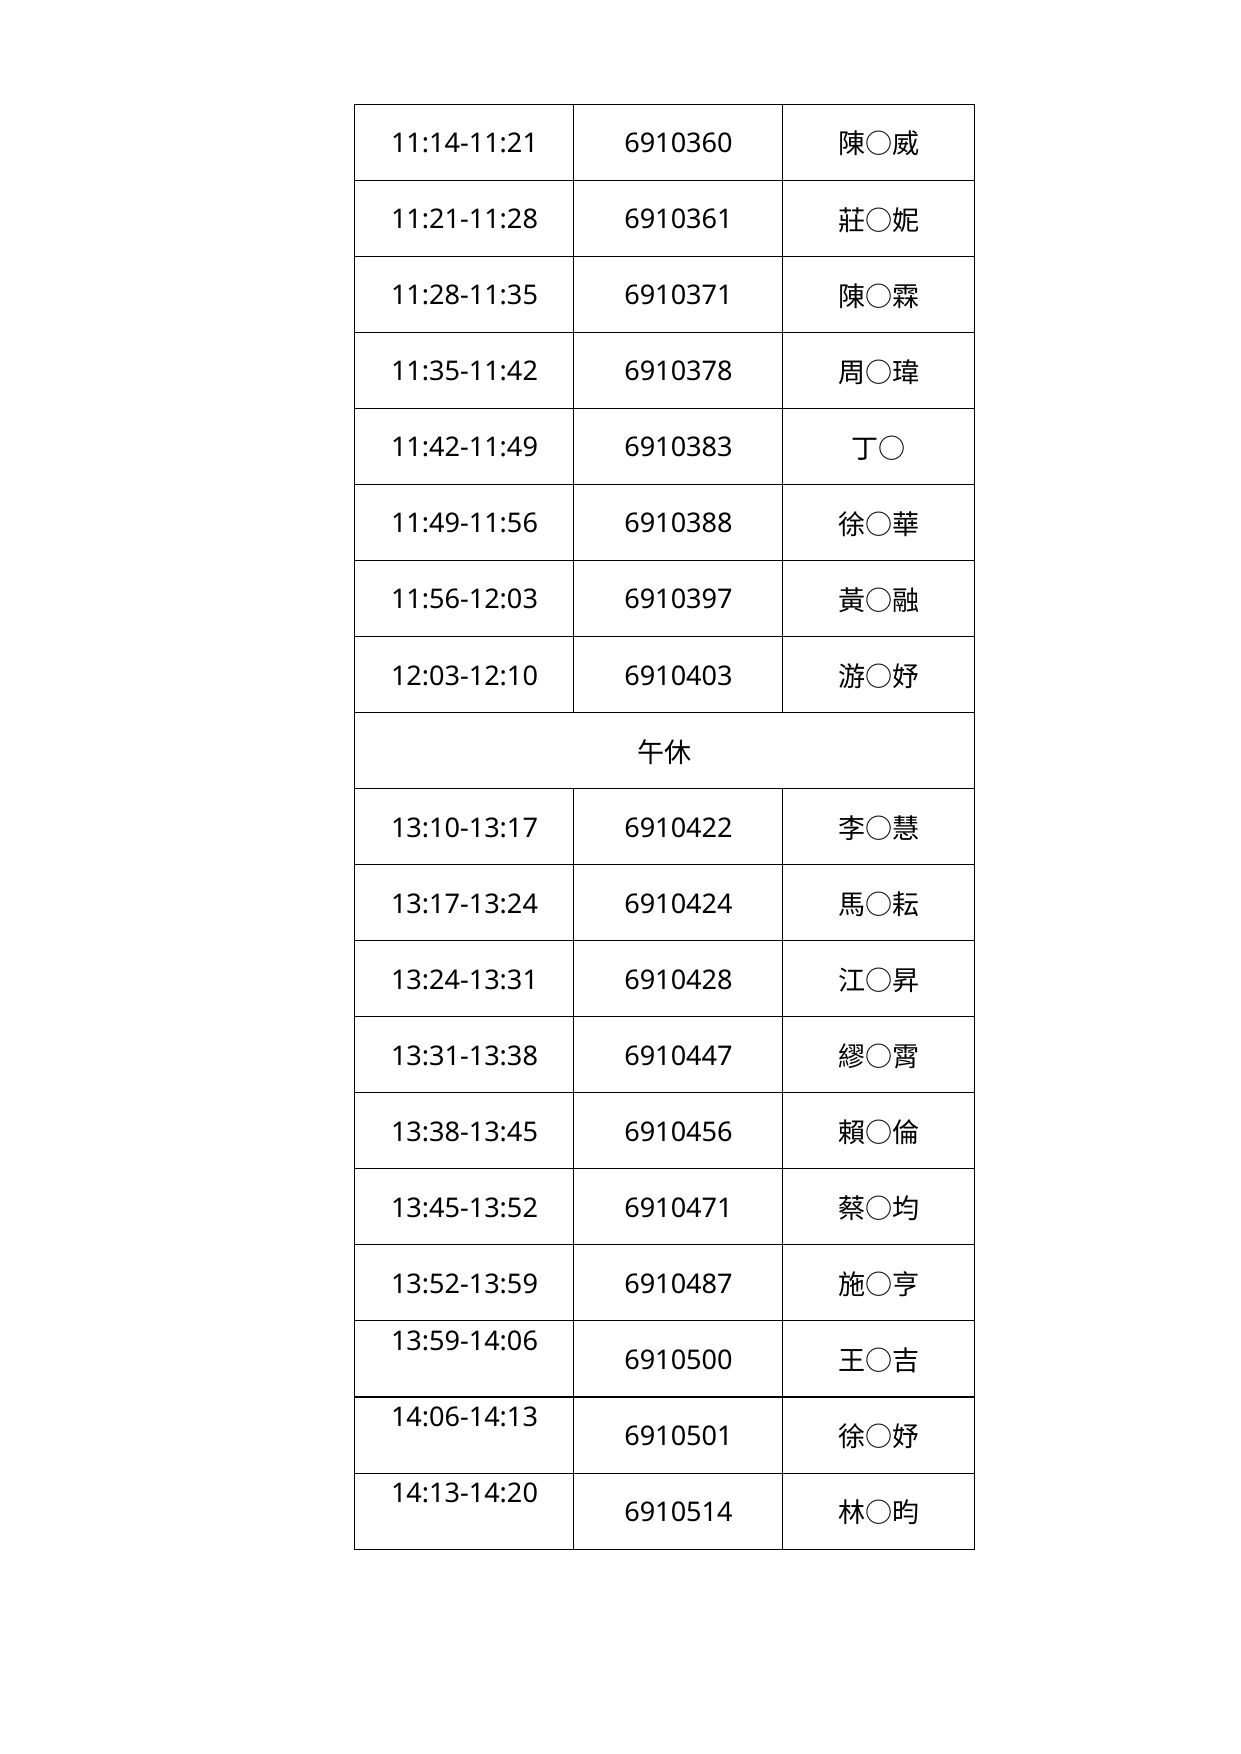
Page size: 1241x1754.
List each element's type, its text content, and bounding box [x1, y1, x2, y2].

table_cell 14:13-14:20 [355, 1474, 573, 1548]
table_cell 13:24-13:31 [355, 941, 573, 1016]
table_cell 13:31-13:38 [355, 1017, 573, 1092]
table_cell 11:56-12:03 [355, 561, 573, 636]
table_cell 6910388 [574, 485, 782, 560]
table_cell 午休 [355, 713, 974, 788]
table_cell 6910447 [574, 1017, 782, 1092]
table_cell 11:35-11:42 [355, 333, 573, 408]
table_cell 李○慧 [783, 789, 974, 864]
table_cell 6910383 [574, 409, 782, 484]
table_cell 林○昀 [783, 1474, 974, 1548]
table_cell 賴○倫 [783, 1093, 974, 1168]
table_cell 6910456 [574, 1093, 782, 1168]
table_cell 14:06-14:13 [355, 1398, 573, 1472]
table_cell 6910501 [574, 1398, 782, 1472]
table_cell 6910360 [574, 105, 782, 180]
table_cell 江○昇 [783, 941, 974, 1016]
table_cell 11:49-11:56 [355, 485, 573, 560]
table_cell 6910514 [574, 1474, 782, 1548]
table_cell 6910500 [574, 1321, 782, 1396]
table_cell 6910361 [574, 181, 782, 256]
table_cell 13:17-13:24 [355, 865, 573, 940]
table_cell 6910422 [574, 789, 782, 864]
table_cell 陳○威 [783, 105, 974, 180]
table_cell 施○亨 [783, 1245, 974, 1320]
table_cell 黃○融 [783, 561, 974, 636]
table_cell 徐○華 [783, 485, 974, 560]
table_cell 6910403 [574, 637, 782, 712]
table_cell 13:45-13:52 [355, 1169, 573, 1244]
table_cell 12:03-12:10 [355, 637, 573, 712]
table_cell 6910424 [574, 865, 782, 940]
table_cell 莊○妮 [783, 181, 974, 256]
table_cell 11:28-11:35 [355, 257, 573, 332]
table_cell 6910487 [574, 1245, 782, 1320]
table_cell 馬○耘 [783, 865, 974, 940]
table_cell 陳○霖 [783, 257, 974, 332]
table_cell 6910471 [574, 1169, 782, 1244]
table_cell 13:59-14:06 [355, 1321, 573, 1396]
table_cell 丁○ [783, 409, 974, 484]
table_cell 13:10-13:17 [355, 789, 573, 864]
table_cell 周○瑋 [783, 333, 974, 408]
table_cell 11:42-11:49 [355, 409, 573, 484]
table_cell 游○妤 [783, 637, 974, 712]
table_cell 蔡○均 [783, 1169, 974, 1244]
table_cell 王○吉 [783, 1321, 974, 1396]
table_cell 11:21-11:28 [355, 181, 573, 256]
table_cell 徐○妤 [783, 1398, 974, 1472]
table_cell 6910378 [574, 333, 782, 408]
table_cell 6910371 [574, 257, 782, 332]
table_cell 11:14-11:21 [355, 105, 573, 180]
table_cell 13:38-13:45 [355, 1093, 573, 1168]
table_cell 6910428 [574, 941, 782, 1016]
table_cell 繆○霄 [783, 1017, 974, 1092]
table_cell 6910397 [574, 561, 782, 636]
table_cell 13:52-13:59 [355, 1245, 573, 1320]
